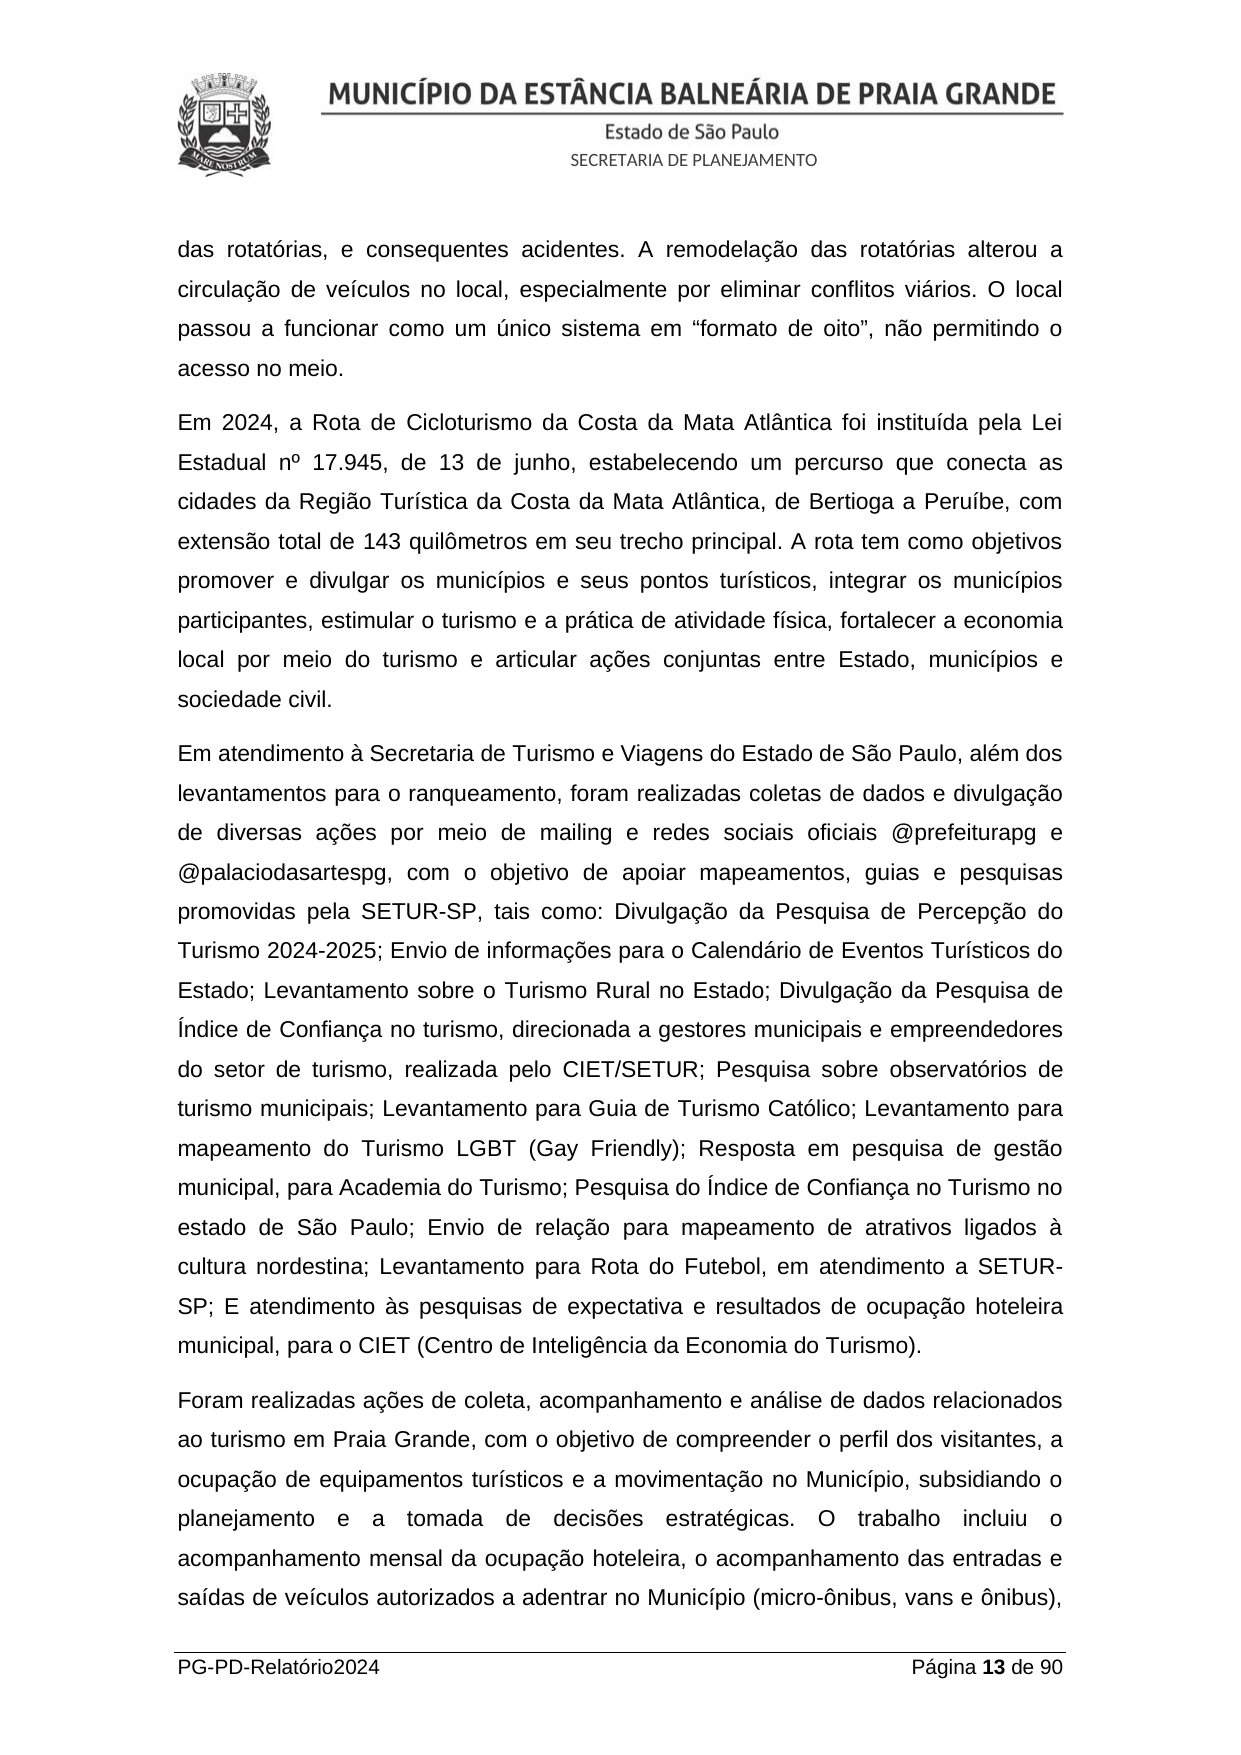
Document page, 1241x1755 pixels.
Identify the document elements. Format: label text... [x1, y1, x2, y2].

text das rotatórias, e consequentes acidentes. A remodelação das rotatórias alterou a circulação de veículos no local, especialmente por eliminar conflitos viários. O local passou a funcionar como um único sistema em “formato de oito”, não permitindo o acesso no meio. [177, 236, 1063, 381]
text Foram realizadas ações de coleta, acompanhamento e análise de dados relacionados ao turismo em Praia Grande, com o objetivo de compreender o perfil dos visitantes, a ocupação de equipamentos turísticos e a movimentação no Município, subsidiando o planejamento e a tomada de decisões estratégicas. O trabalho incluiu o acompanhamento mensal da ocupação hoteleira, o acompanhamento das entradas e saídas de veículos autorizados a adentrar no Município (micro-ônibus, vans e ônibus), [177, 1387, 1063, 1610]
text Em atendimento à Secretaria de Turismo e Viagens do Estado de São Paulo, além dos levantamentos para o ranqueamento, foram realizadas coletas de dados e divulgação de diversas ações por meio de mailing e redes sociais oficiais @prefeiturapg e @palaciodasartespg, com o objetivo de apoiar mapeamentos, guias e pesquisas promovidas pela SETUR-SP, tais como: Divulgação da Pesquisa de Percepção do Turismo 2024-2025; Envio de informações para o Calendário de Eventos Turísticos do Estado; Levantamento sobre o Turismo Rural no Estado; Divulgação da Pesquisa de Índice de Confiança no turismo, direcionada a gestores municipais e empreendedores do setor de turismo, realizada pelo CIET/SETUR; Pesquisa sobre observatórios de turismo municipais; Levantamento para Guia de Turismo Católico; Levantamento para mapeamento do Turismo LGBT (Gay Friendly); Resposta em pesquisa de gestão municipal, para Academia do Turismo; Pesquisa do Índice de Confiança no Turismo no estado de São Paulo; Envio de relação para mapeamento de atrativos ligados à cultura nordestina; Levantamento para Rota do Futebol, em atendimento a SETUR-SP; E atendimento às pesquisas de expectativa e resultados de ocupação hoteleira municipal, para o CIET (Centro de Inteligência da Economia do Turismo). [177, 740, 1063, 1358]
text Em 2024, a Rota de Cicloturismo da Costa da Mata Atlântica foi instituída pela Lei Estadual nº 17.945, de 13 de junho, estabelecendo um percurso que conecta as cidades da Região Turística da Costa da Mata Atlântica, de Bertioga a Peruíbe, com extensão total de 143 quilômetros em seu trecho principal. A rota tem como objetivos promover e divulgar os municípios e seus pontos turísticos, integrar os municípios participantes, estimular o turismo e a prática de atividade física, fortalecer a economia local por meio do turismo e articular ações conjuntas entre Estado, municípios e sociedade civil. [177, 409, 1063, 712]
